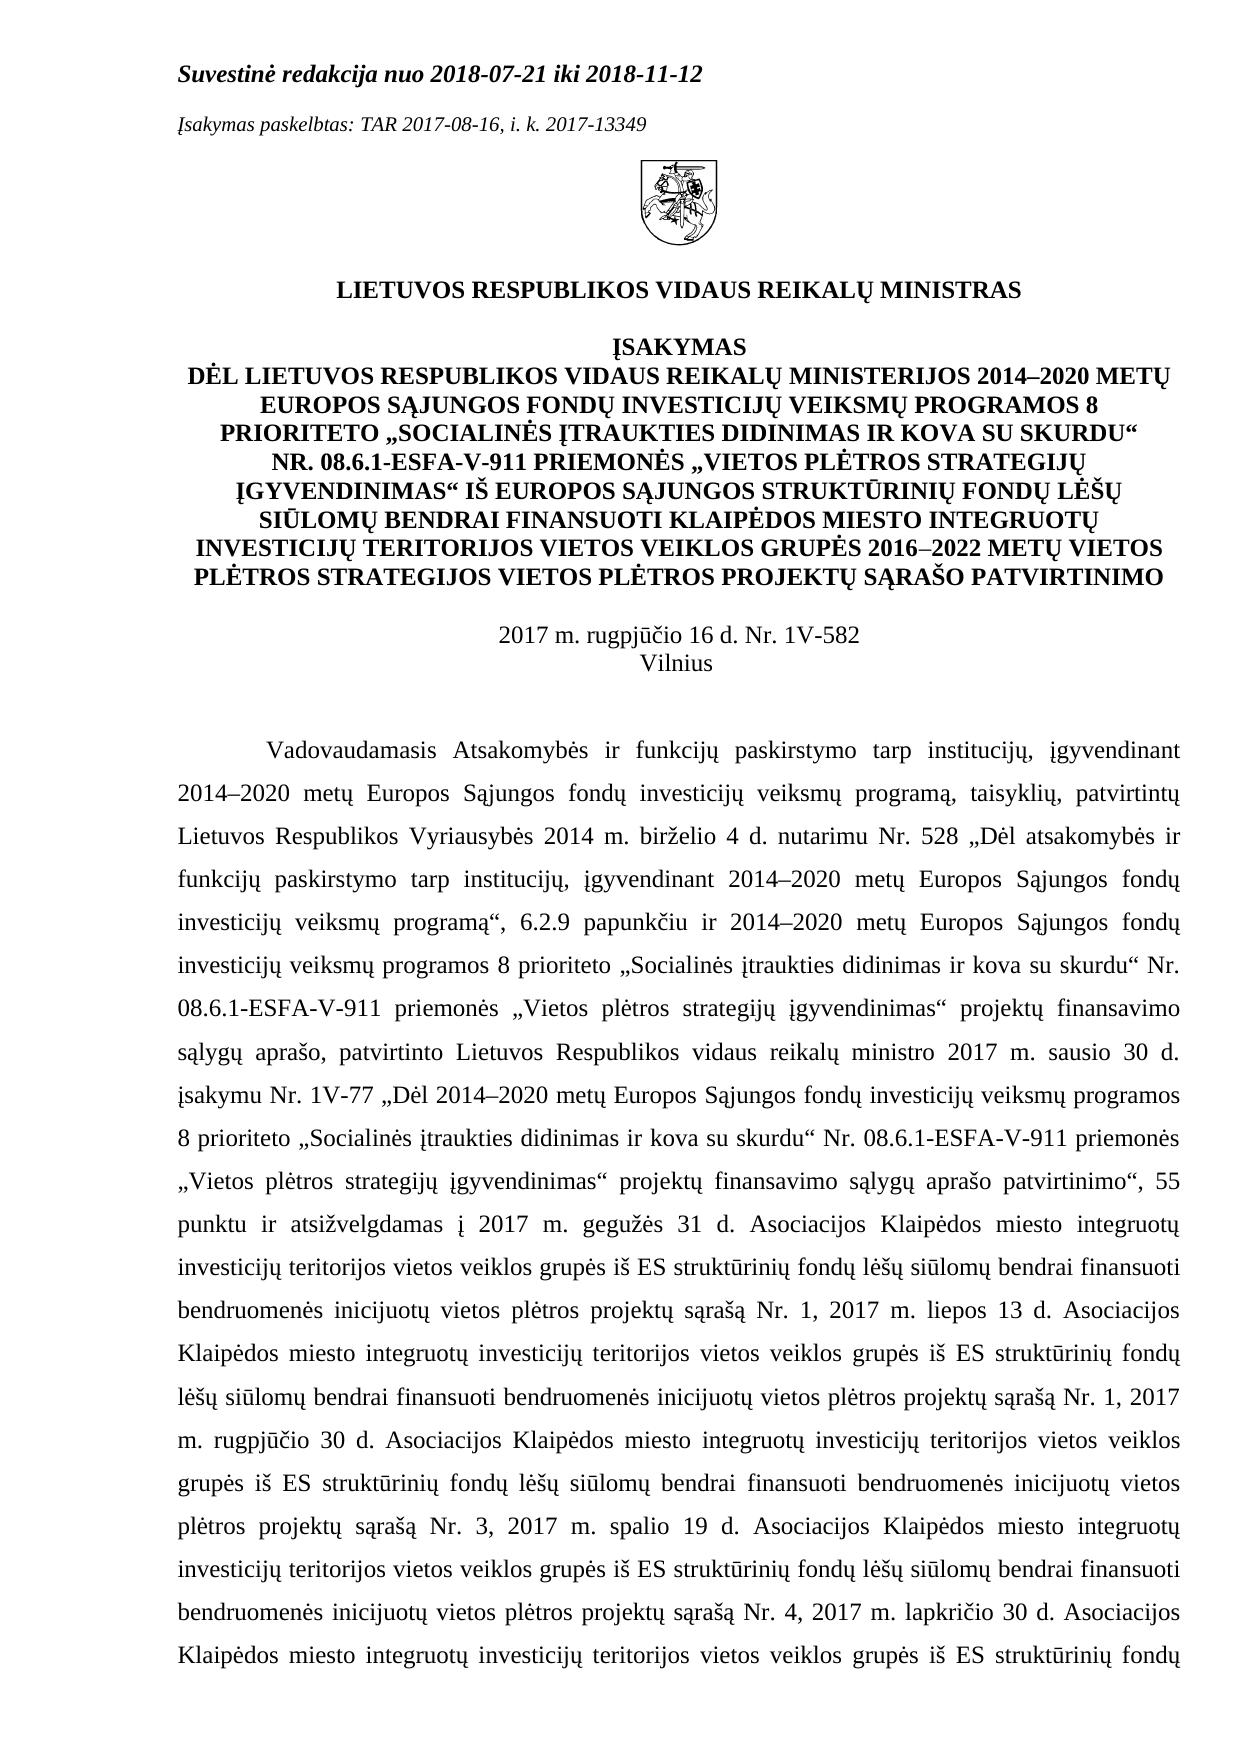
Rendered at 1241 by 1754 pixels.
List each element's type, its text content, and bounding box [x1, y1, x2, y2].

text ĮSAKYMAS [177, 332, 1181, 361]
text Įsakymas paskelbtas: TAR 2017-08-16, i. k. 2017-13349 [177, 112, 1181, 136]
text DĖL LIETUVOS RESPUBLIKOS VIDAUS REIKALŲ MINISTERIJOS 2014–2020 METŲ EUROPOS SĄJUNGOS FONDŲ INVESTICIJŲ VEIKSMŲ PROGRAMOS 8 PRIORITETO „SOCIALINĖS ĮTRAUKTIES DIDINIMAS IR KOVA SU SKURDU“ NR. 08.6.1-ESFA-V-911 PRIEMONĖS „VIETOS PLĖTROS STRATEGIJŲ ĮGYVENDINIMAS“ IŠ EUROPOS SĄJUNGOS STRUKTŪRINIŲ FONDŲ LĖŠŲ SIŪLOMŲ BENDRAI FINANSUOTI KLAIPĖDOS MIESTO INTEGRUOTŲ INVESTICIJŲ TERITORIJOS VIETOS VEIKLOS GRUPĖS 2016–2022 METŲ VIETOS PLĖTROS STRATEGIJOS VIETOS PLĖTROS PROJEKTŲ SĄRAŠO PATVIRTINIMO [177, 361, 1181, 591]
text 2017 m. rugpjūčio 16 d. Nr. 1V-582 [177, 620, 1181, 648]
text Vadovaudamasis Atsakomybės ir funkcijų paskirstymo tarp institucijų, įgyvendinant 2014–2020 metų Europos Sąjungos fondų investicijų veiksmų programą, taisyklių, patvirtintų Lietuvos Respublikos Vyriausybės 2014 m. birželio 4 d. nutarimu Nr. 528 „Dėl atsakomybės ir funkcijų paskirstymo tarp institucijų, įgyvendinant 2014–2020 metų Europos Sąjungos fondų investicijų veiksmų programą“, 6.2.9 papunkčiu ir 2014–2020 metų Europos Sąjungos fondų investicijų veiksmų programos 8 prioriteto „Socialinės įtraukties didinimas ir kova su skurdu“ Nr. 08.6.1-ESFA-V-911 priemonės „Vietos plėtros strategijų įgyvendinimas“ projektų finansavimo sąlygų aprašo, patvirtinto Lietuvos Respublikos vidaus reikalų ministro 2017 m. sausio 30 d. įsakymu Nr. 1V-77 „Dėl 2014–2020 metų Europos Sąjungos fondų investicijų veiksmų programos 8 prioriteto „Socialinės įtraukties didinimas ir kova su skurdu“ Nr. 08.6.1-ESFA-V-911 priemonės „Vietos plėtros strategijų įgyvendinimas“ projektų finansavimo sąlygų aprašo patvirtinimo“, 55 punktu ir atsižvelgdamas į 2017 m. gegužės 31 d. Asociacijos Klaipėdos miesto integruotų investicijų teritorijos vietos veiklos grupės iš ES struktūrinių fondų lėšų siūlomų bendrai finansuoti bendruomenės inicijuotų vietos plėtros projektų sąrašą Nr. 1, 2017 m. liepos 13 d. Asociacijos Klaipėdos miesto integruotų investicijų teritorijos vietos veiklos grupės iš ES struktūrinių fondų lėšų siūlomų bendrai finansuoti bendruomenės inicijuotų vietos plėtros projektų sąrašą Nr. 1, 2017 m. rugpjūčio 30 d. Asociacijos Klaipėdos miesto integruotų investicijų teritorijos vietos veiklos grupės iš ES struktūrinių fondų lėšų siūlomų bendrai finansuoti bendruomenės inicijuotų vietos plėtros projektų sąrašą Nr. 3, 2017 m. spalio 19 d. Asociacijos Klaipėdos miesto integruotų investicijų teritorijos vietos veiklos grupės iš ES struktūrinių fondų lėšų siūlomų bendrai finansuoti bendruomenės inicijuotų vietos plėtros projektų sąrašą Nr. 4, 2017 m. lapkričio 30 d. Asociacijos Klaipėdos miesto integruotų investicijų teritorijos vietos veiklos grupės iš ES struktūrinių fondų [177, 735, 1181, 1669]
text Suvestinė redakcija nuo 2018-07-21 iki 2018-11-12 [177, 59, 1181, 88]
text Vilnius [177, 648, 1181, 677]
text LIETUVOS RESPUBLIKOS VIDAUS REIKALŲ MINISTRAS [177, 275, 1181, 303]
